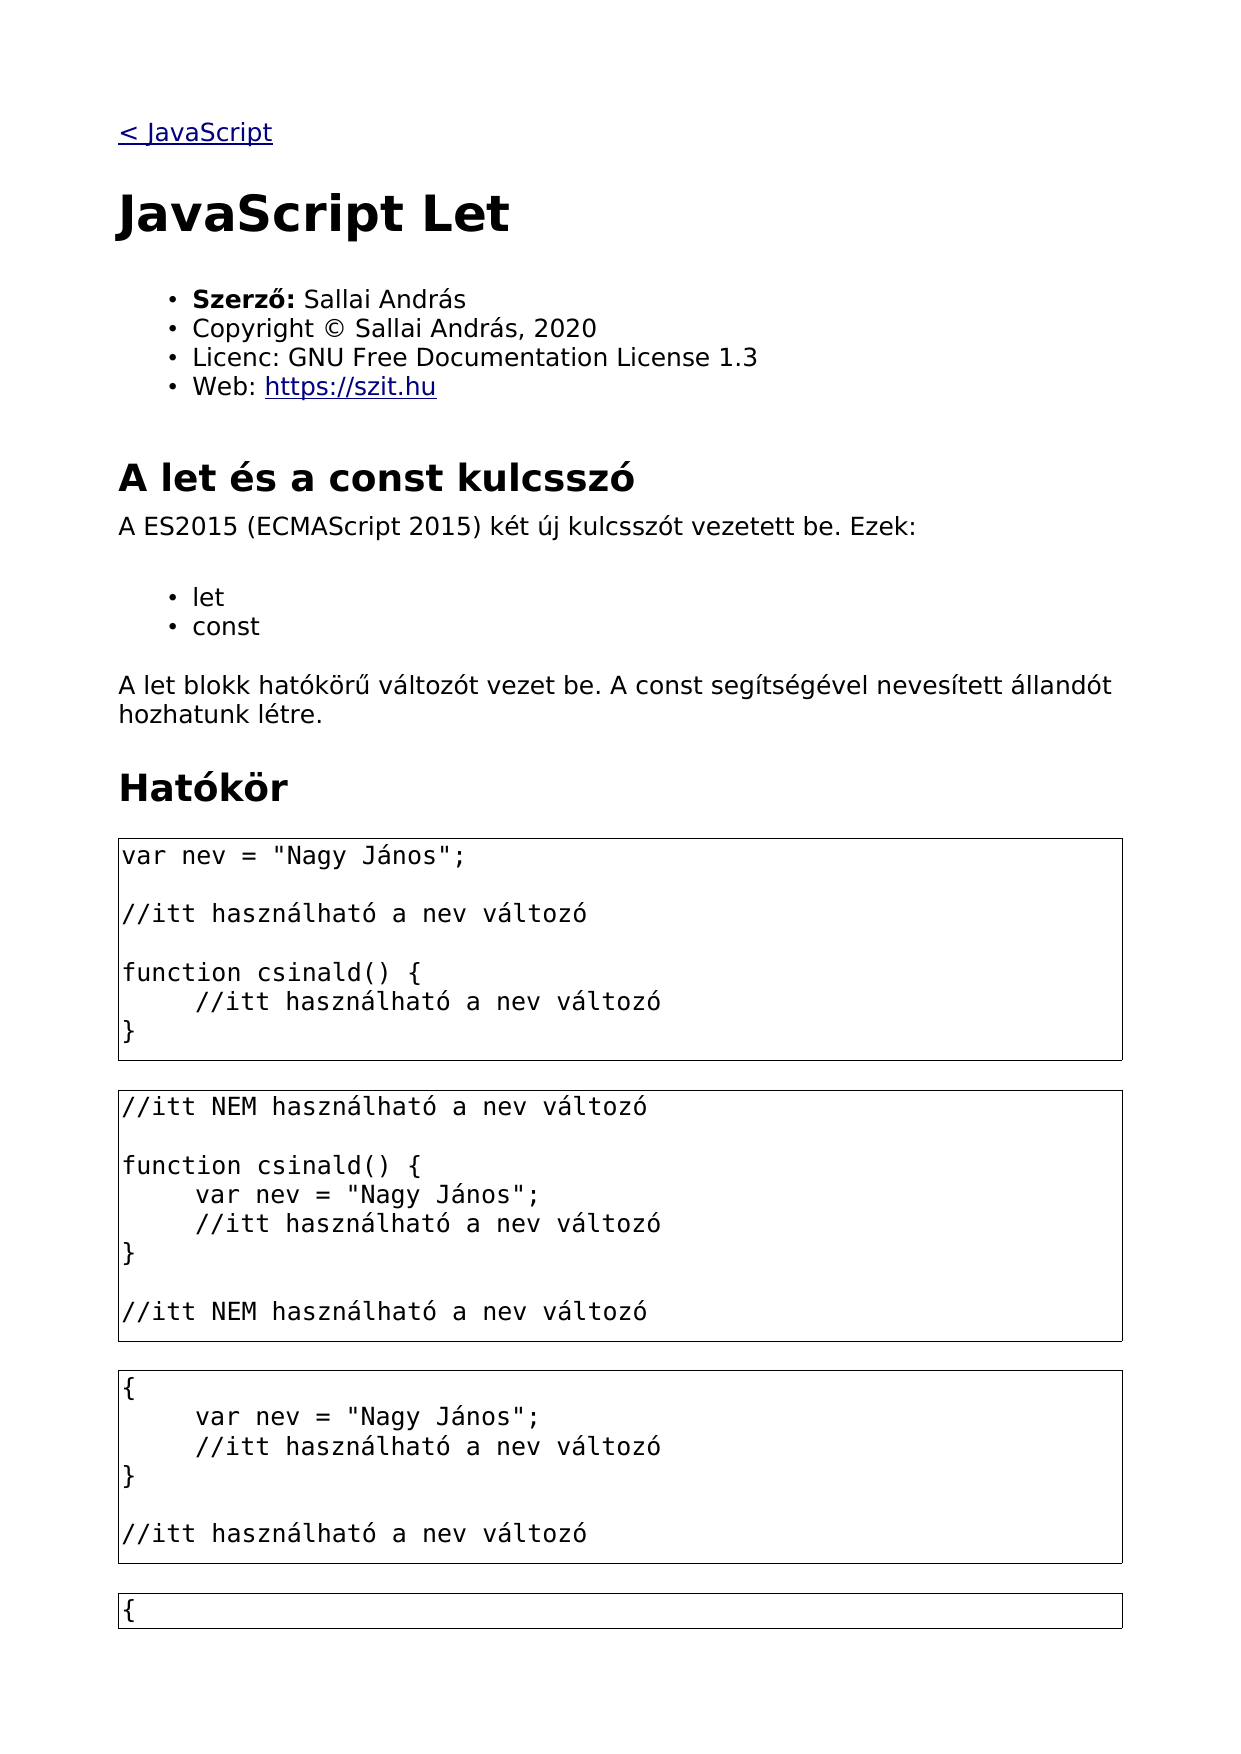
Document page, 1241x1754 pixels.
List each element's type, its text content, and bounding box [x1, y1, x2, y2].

list Web: https://szit.hu [177, 372, 1122, 402]
list Copyright © Sallai András, 2020 [177, 314, 1122, 343]
list Szerző: Sallai András [177, 285, 1122, 314]
list Licenc: GNU Free Documentation License 1.3 [177, 343, 1122, 372]
text A let blokk hatókörű változót vezet be. A const segítségével nevesített állandót hozhatunk létre. [118, 671, 1122, 729]
table_header { [119, 1594, 1122, 1628]
table_header { var nev = "Nagy János"; //itt használható a nev változó } //itt használható a nev változó [119, 1371, 1122, 1563]
table_header var nev = "Nagy János"; //itt használható a nev változó function csinald() { //itt használható a nev változó } [119, 839, 1122, 1060]
list const [177, 613, 1122, 642]
subtitle A let és a const kulcsszó [118, 456, 1122, 500]
text A ES2015 (ECMAScript 2015) két új kulcsszót vezetett be. Ezek: [118, 512, 1122, 541]
text < JavaScript [118, 118, 1122, 147]
subtitle Hatókör [118, 767, 1122, 811]
subtitle JavaScript Let [118, 185, 1122, 243]
list let [177, 583, 1122, 613]
table_header //itt NEM használható a nev változó function csinald() { var nev = "Nagy János"; //itt használható a nev változó } //itt NEM használható a nev változó [119, 1091, 1122, 1341]
